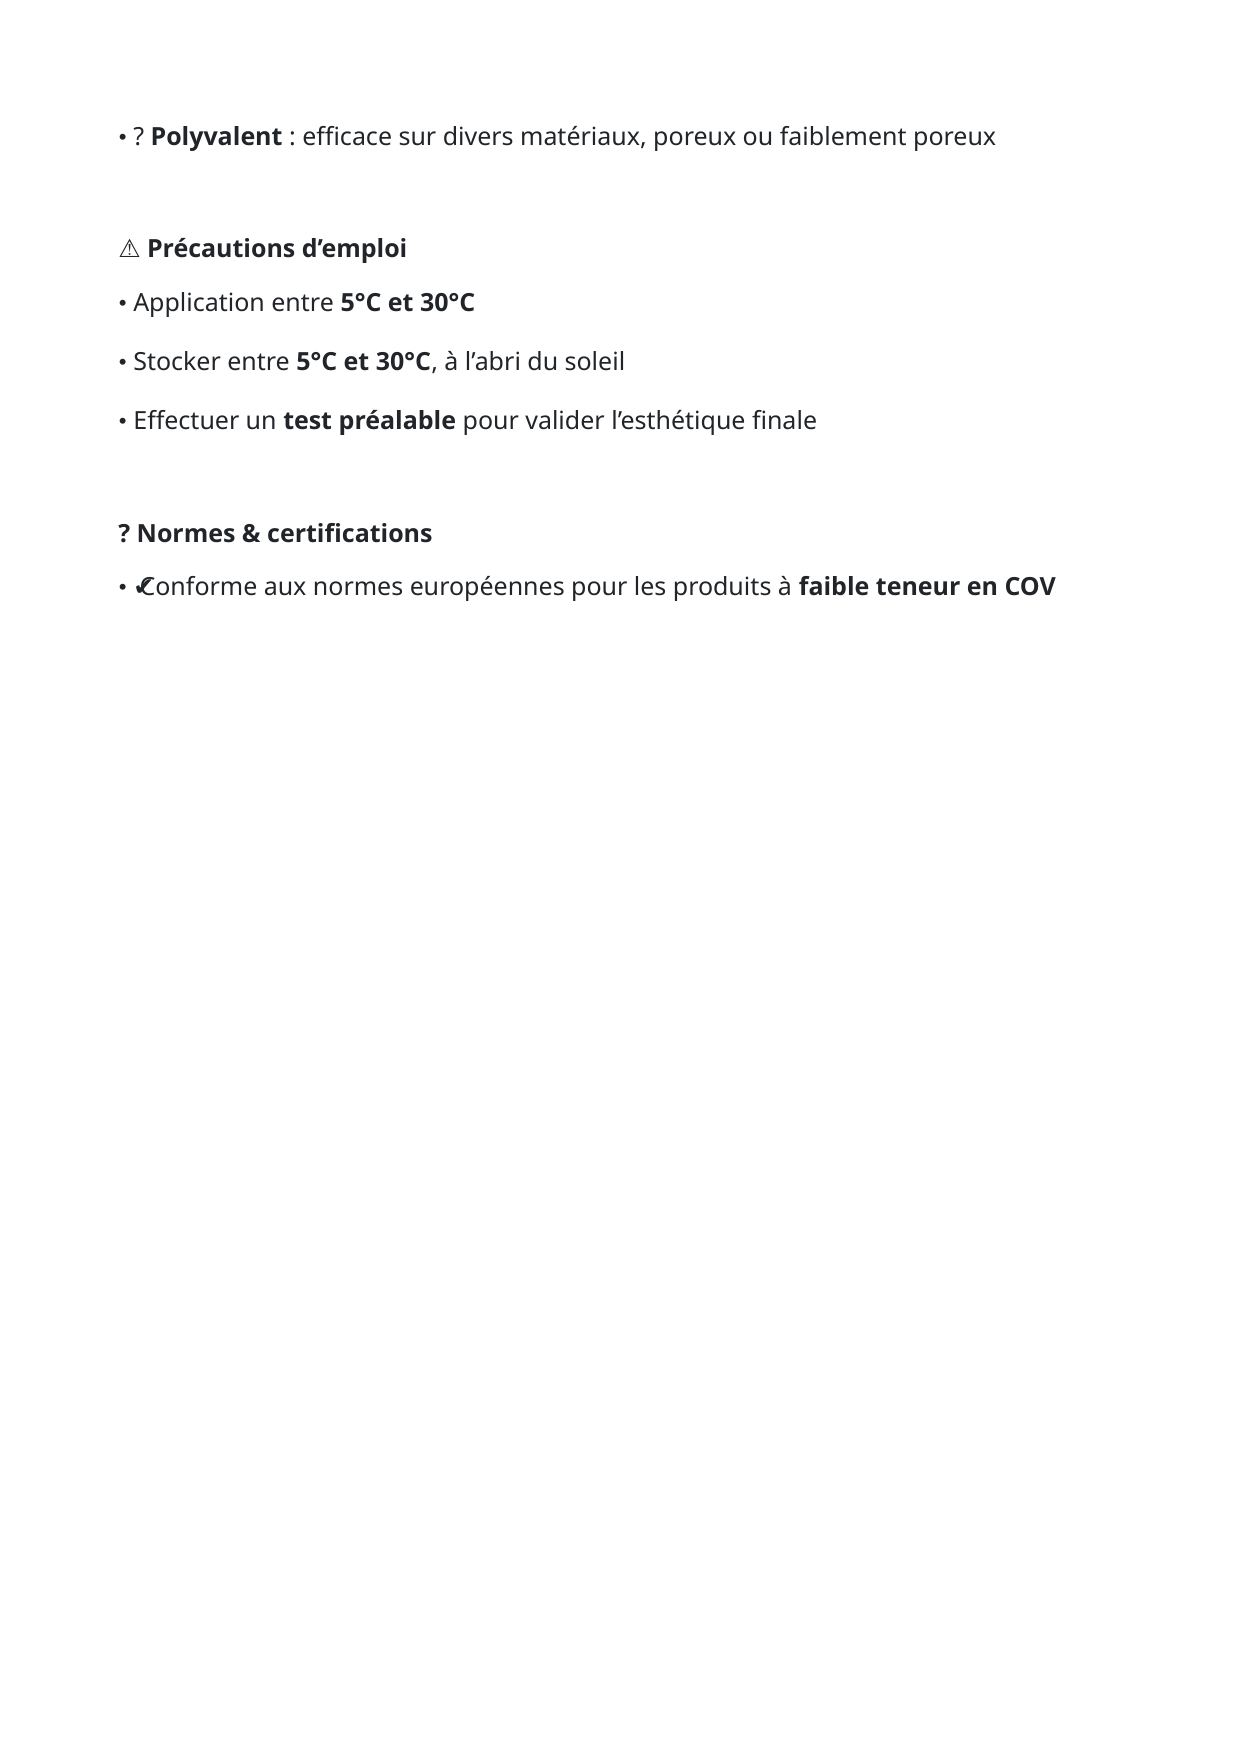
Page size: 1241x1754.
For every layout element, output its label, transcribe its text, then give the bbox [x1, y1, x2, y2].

text • Effectuer un test préalable pour valider l’esthétique finale [118, 402, 1122, 436]
text • Application entre 5°C et 30°C [118, 284, 1122, 318]
subtitle ? Normes & certifications [118, 515, 1122, 549]
text • ? Polyvalent : efficace sur divers matériaux, poreux ou faiblement poreux [118, 118, 1122, 152]
text • ✔️ Conforme aux normes européennes pour les produits à faible teneur en COV [118, 568, 1122, 603]
subtitle ⚠️ Précautions d’emploi [118, 231, 1122, 265]
text • Stocker entre 5°C et 30°C, à l’abri du soleil [118, 343, 1122, 377]
